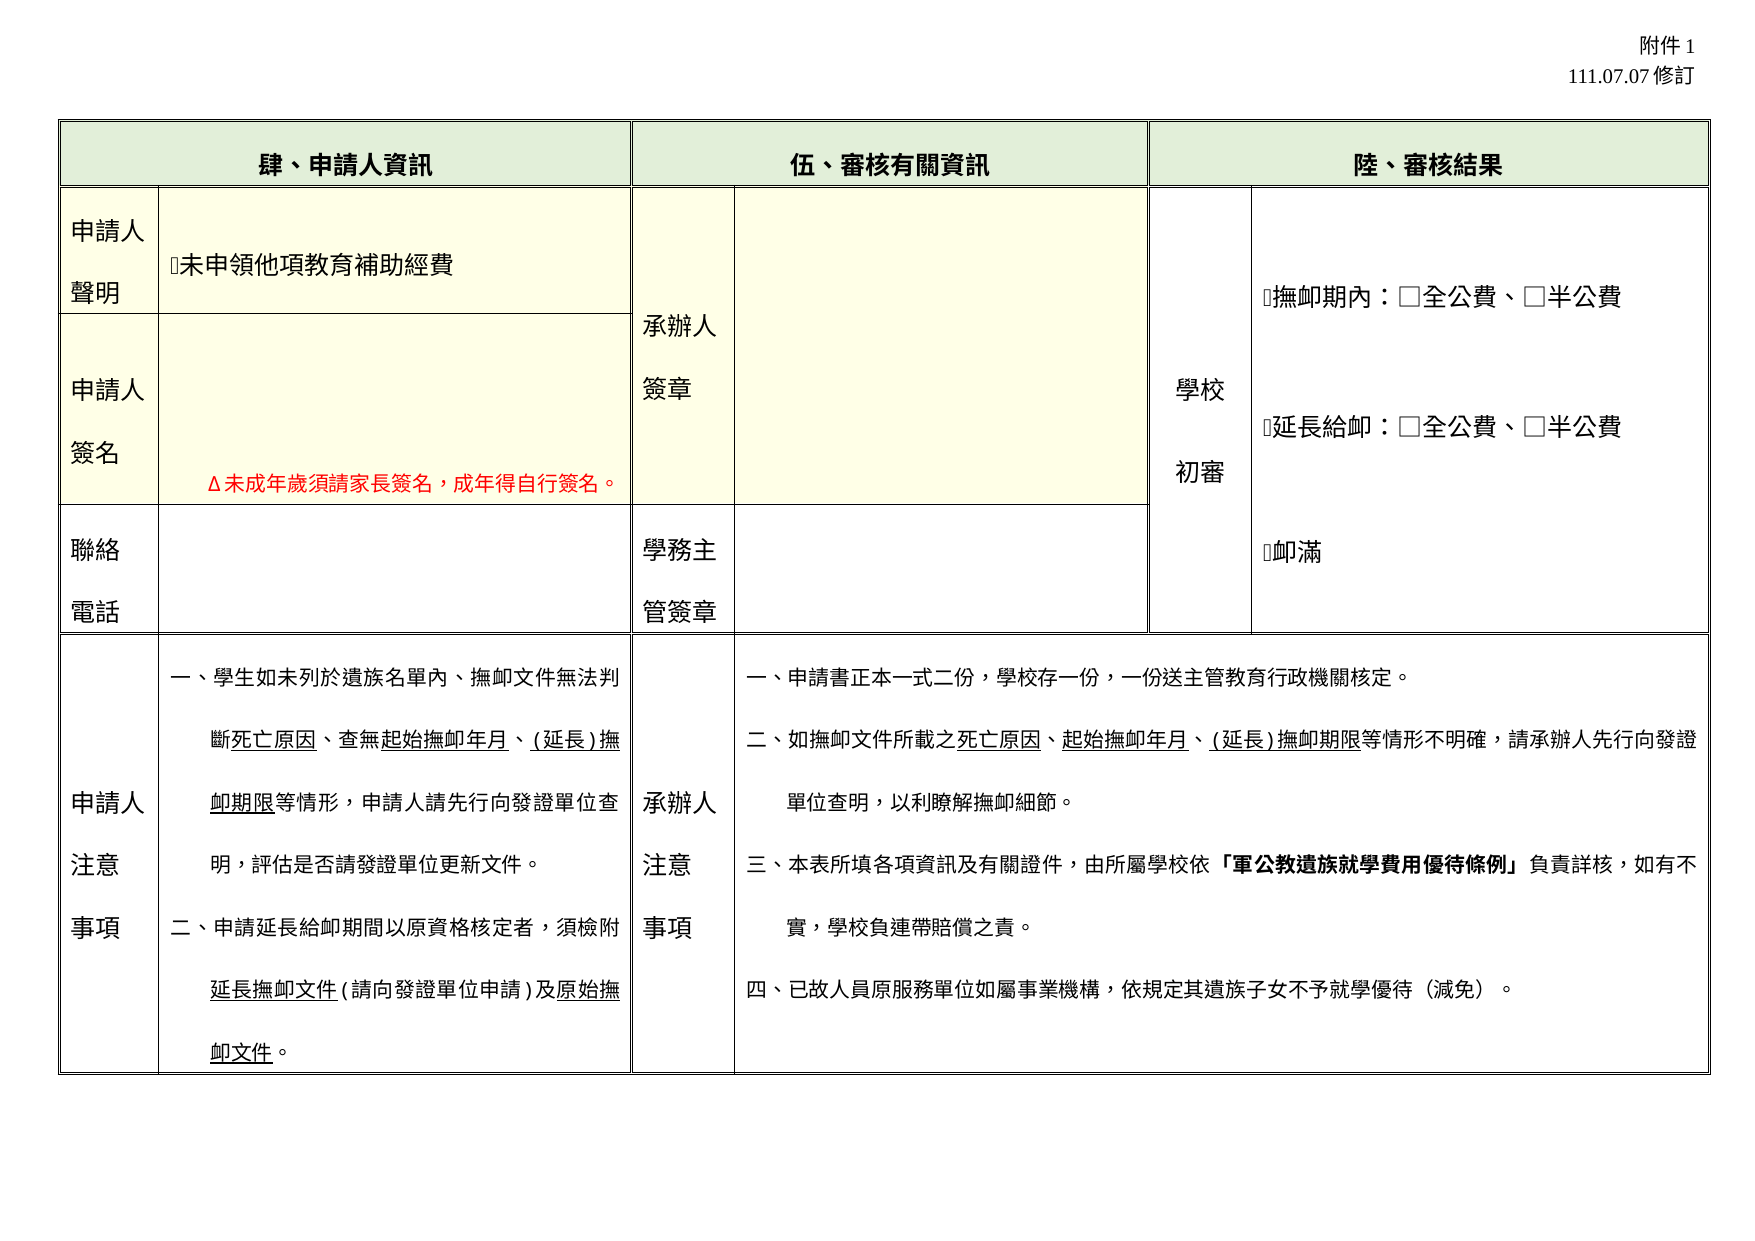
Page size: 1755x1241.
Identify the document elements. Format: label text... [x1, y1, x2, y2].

table_cell 申請人 簽名 [61, 314, 158, 503]
table_cell 學校 初審 [1150, 188, 1251, 632]
table_cell [735, 505, 1147, 632]
table_cell 申請人 注意 事項 [61, 635, 158, 1072]
table_cell 承辦人 簽章 [633, 188, 734, 503]
table_cell [159, 505, 630, 632]
table_cell [735, 188, 1147, 503]
table_cell 伍、審核有關資訊 [633, 122, 1147, 185]
table_cell 肆、申請人資訊 [61, 122, 630, 185]
table_cell 申請人聲明 [61, 188, 158, 313]
table_cell 承辦人注意 事項 [633, 635, 734, 1072]
table_cell 學務主管簽章 [633, 505, 734, 632]
table_cell 聯絡 電話 [61, 505, 158, 632]
table_cell 未申領他項教育補助經費 [159, 188, 630, 313]
table_cell 陸、審核結果 [1150, 122, 1708, 185]
table_cell 一、申請書正本一式二份，學校存一份，一份送主管教育行政機關核定。 二、如撫卹文件所載之死亡原因、起始撫卹年月、(延長)撫卹期限等情形不明確，請承辦人先行向發證單位查明，以利瞭解撫卹細節。 三、本表所填各項資訊及有關證件，由所屬學校依「軍公教遺族就學費用優待條例」負責詳核，如有不實，學校負連帶賠償之責。 四、已故人員原服務單位如屬事業機構，依規定其遺族子女不予就學優待（減免）。 [735, 635, 1708, 1072]
table_cell 撫卹期內：□全公費、□半公費 延長給卹：□全公費、□半公費 卹滿 [1252, 188, 1708, 632]
table_cell 一、學生如未列於遺族名單內、撫卹文件無法判斷死亡原因、查無起始撫卹年月、(延長)撫卹期限等情形，申請人請先行向發證單位查明，評估是否請發證單位更新文件。 二、申請延長給卹期間以原資格核定者，須檢附延長撫卹文件(請向發證單位申請)及原始撫卹文件。 [159, 635, 630, 1072]
table_cell Δ未成年歲須請家長簽名，成年得自行簽名。 [159, 314, 630, 503]
